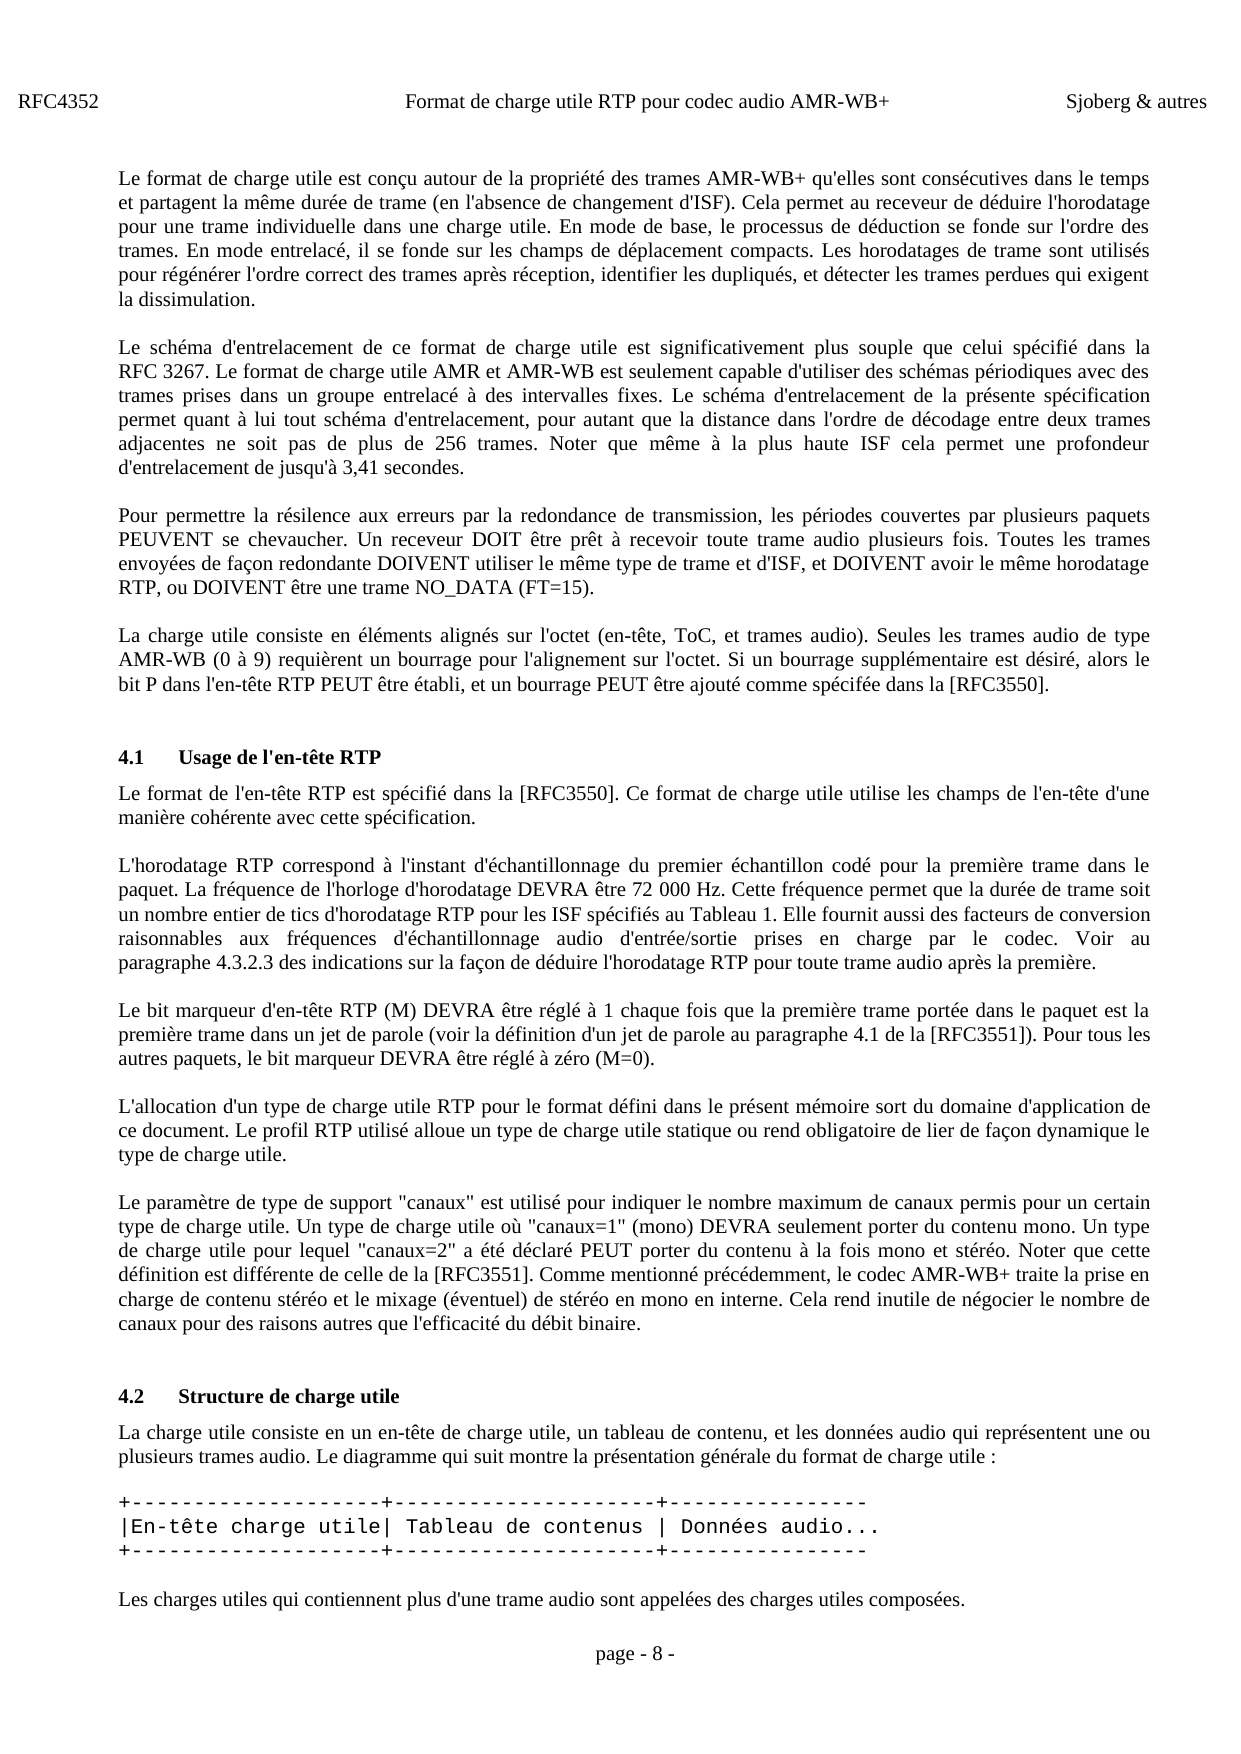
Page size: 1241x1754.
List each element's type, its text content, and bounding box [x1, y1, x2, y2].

subtitle 4.2 Structure de charge utile [118, 1384, 1152, 1408]
text L'horodatage RTP correspond à l'instant d'échantillonnage du premier échantillon codé pour la première trame dans le paquet. La fréquence de l'horloge d'horodatage DEVRA être 72 000 Hz. Cette fréquence permet que la durée de trame soit un nombre entier de tics d'horodatage RTP pour les ISF spécifiés au Tableau 1. Elle fournit aussi des facteurs de conversion raisonnables aux fréquences d'échantillonnage audio d'entrée/sortie prises en charge par le codec. Voir au paragraphe 4.3.2.3 des indications sur la façon de déduire l'horodatage RTP pour toute trame audio après la première. [118, 853, 1152, 974]
text Le schéma d'entrelacement de ce format de charge utile est significativement plus souple que celui spécifié dans la RFC 3267. Le format de charge utile AMR et AMR-WB est seulement capable d'utiliser des schémas périodiques avec des trames prises dans un groupe entrelacé à des intervalles fixes. Le schéma d'entrelacement de la présente spécification permet quant à lui tout schéma d'entrelacement, pour autant que la distance dans l'ordre de décodage entre deux trames adjacentes ne soit pas de plus de 256 trames. Noter que même à la plus haute ISF cela permet une profondeur d'entrelacement de jusqu'à 3,41 secondes. [118, 334, 1152, 479]
text L'allocation d'un type de charge utile RTP pour le format défini dans le présent mémoire sort du domaine d'application de ce document. Le profil RTP utilisé alloue un type de charge utile statique ou rend obligatoire de lier de façon dynamique le type de charge utile. [118, 1094, 1152, 1166]
text +--------------------+---------------------+---------------- [118, 1540, 1152, 1563]
text Le format de charge utile est conçu autour de la propriété des trames AMR-WB+ qu'elles sont consécutives dans le temps et partagent la même durée de trame (en l'absence de changement d'ISF). Cela permet au receveur de déduire l'horodatage pour une trame individuelle dans une charge utile. En mode de base, le processus de déduction se fonde sur l'ordre des trames. En mode entrelacé, il se fonde sur les champs de déplacement compacts. Les horodatages de trame sont utilisés pour régénérer l'ordre correct des trames après réception, identifier les dupliqués, et détecter les trames perdues qui exigent la dissimulation. [118, 166, 1152, 311]
text La charge utile consiste en éléments alignés sur l'octet (en-tête, ToC, et trames audio). Seules les trames audio de type AMR-WB (0 à 9) requièrent un bourrage pour l'alignement sur l'octet. Si un bourrage supplémentaire est désiré, alors le bit P dans l'en-tête RTP PEUT être établi, et un bourrage PEUT être ajouté comme spécifée dans la [RFC3550]. [118, 623, 1152, 696]
text Le paramètre de type de support "canaux" est utilisé pour indiquer le nombre maximum de canaux permis pour un certain type de charge utile. Un type de charge utile où "canaux=1" (mono) DEVRA seulement porter du contenu mono. Un type de charge utile pour lequel "canaux=2" a été déclaré PEUT porter du contenu à la fois mono et stéréo. Noter que cette définition est différente de celle de la [RFC3551]. Comme mentionné précédemment, le codec AMR-WB+ traite la prise en charge de contenu stéréo et le mixage (éventuel) de stéréo en mono en interne. Cela rend inutile de négocier le nombre de canaux pour des raisons autres que l'efficacité du débit binaire. [118, 1190, 1152, 1334]
text Le bit marqueur d'en-tête RTP (M) DEVRA être réglé à 1 chaque fois que la première trame portée dans le paquet est la première trame dans un jet de parole (voir la définition d'un jet de parole au paragraphe 4.1 de la [RFC3551]). Pour tous les autres paquets, le bit marqueur DEVRA être réglé à zéro (M=0). [118, 998, 1152, 1070]
text Le format de l'en-tête RTP est spécifié dans la [RFC3550]. Ce format de charge utile utilise les champs de l'en-tête d'une manière cohérente avec cette spécification. [118, 781, 1152, 829]
text Pour permettre la résilence aux erreurs par la redondance de transmission, les périodes couvertes par plusieurs paquets PEUVENT se chevaucher. Un receveur DOIT être prêt à recevoir toute trame audio plusieurs fois. Toutes les trames envoyées de façon redondante DOIVENT utiliser le même type de trame et d'ISF, et DOIVENT avoir le même horodatage RTP, ou DOIVENT être une trame NO_DATA (FT=15). [118, 503, 1152, 599]
text Les charges utiles qui contiennent plus d'une trame audio sont appelées des charges utiles composées. [118, 1587, 1152, 1611]
subtitle 4.1 Usage de l'en-tête RTP [118, 744, 1152, 769]
text La charge utile consiste en un en-tête de charge utile, un tableau de contenu, et les données audio qui représentent une ou plusieurs trames audio. Le diagramme qui suit montre la présentation générale du format de charge utile : [118, 1420, 1152, 1468]
text +--------------------+---------------------+---------------- [118, 1492, 1152, 1516]
text |En-tête charge utile| Tableau de contenus | Données audio... [118, 1516, 1152, 1540]
